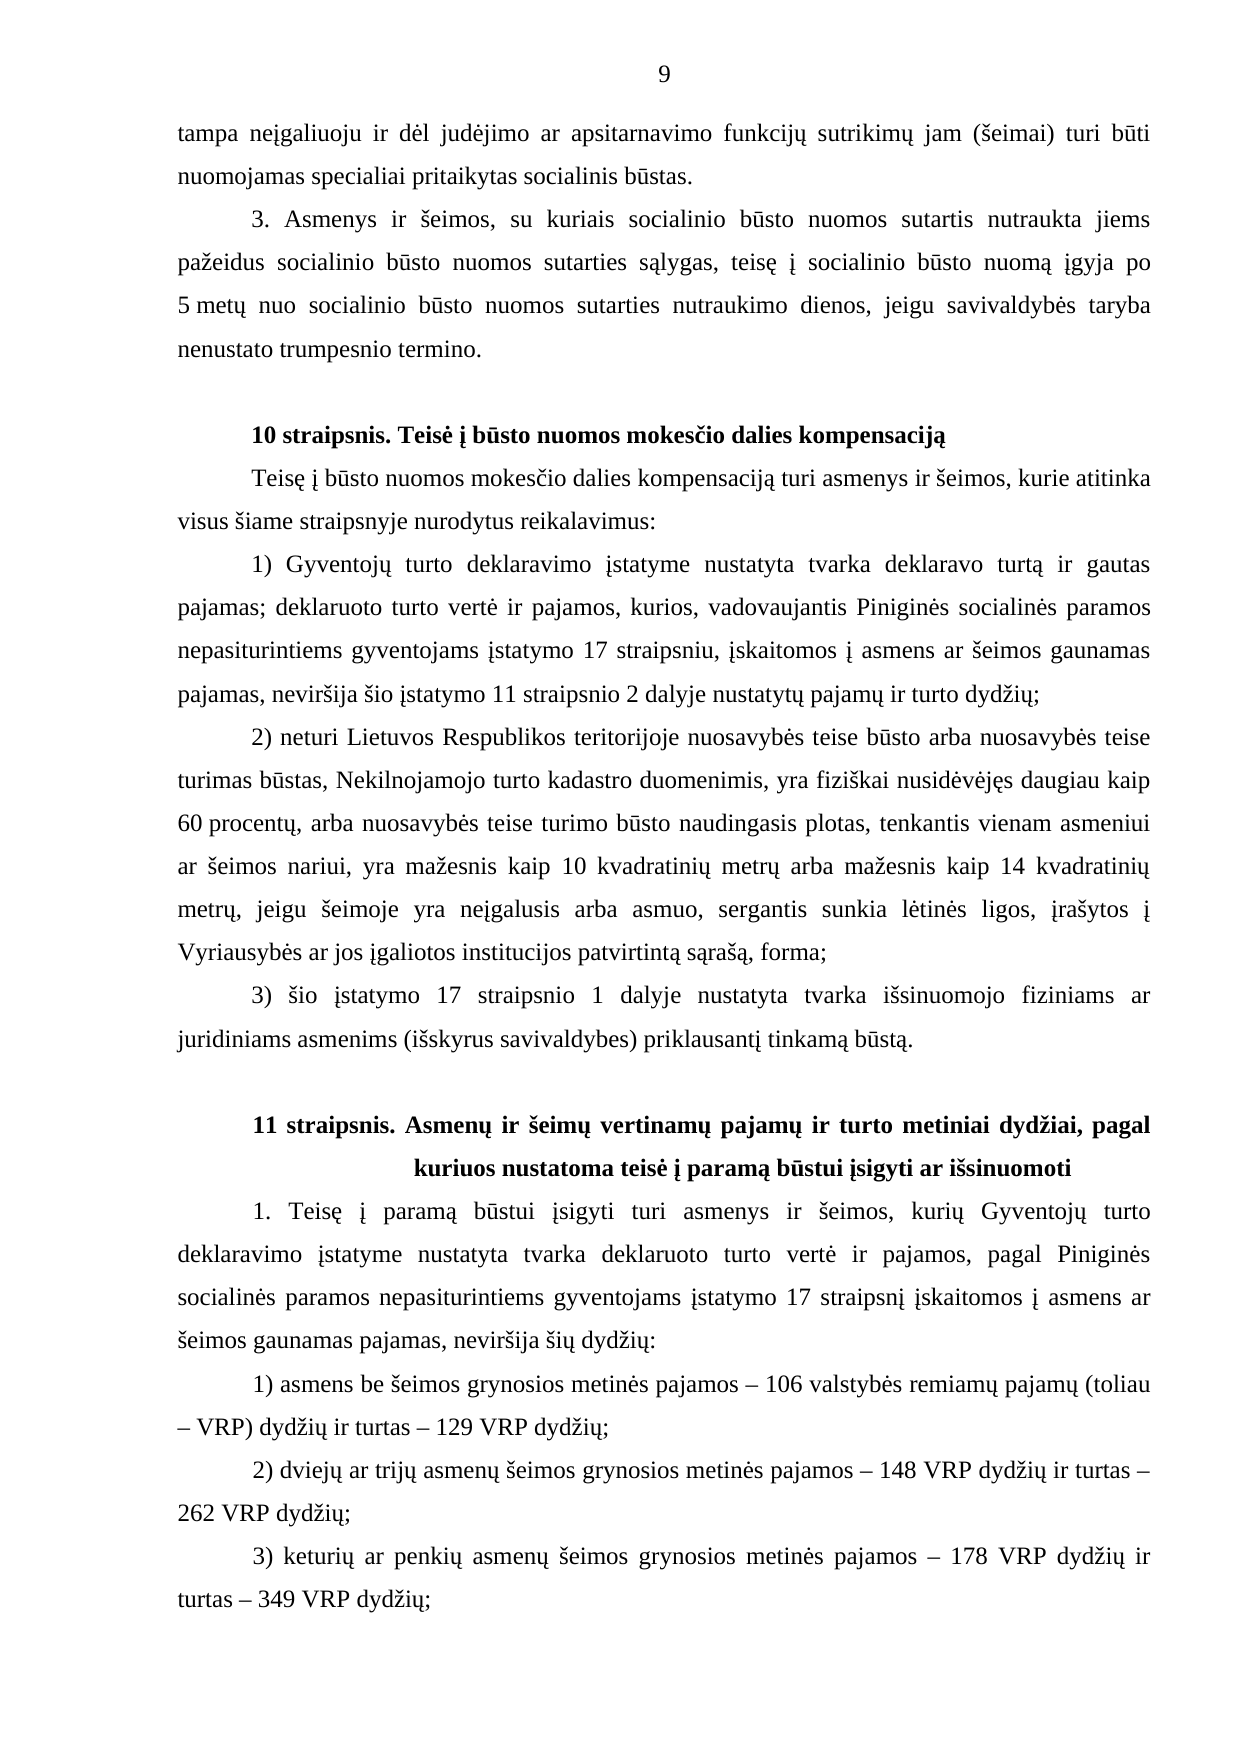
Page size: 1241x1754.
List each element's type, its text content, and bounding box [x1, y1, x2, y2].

text 3) šio įstatymo 17 straipsnio 1 dalyje nustatyta tvarka išsinuomojo fiziniams ar juridiniams asmenims (išskyrus savivaldybes) priklausantį tinkamą būstą. [177, 981, 1152, 1052]
text 3. Asmenys ir šeimos, su kuriais socialinio būsto nuomos sutartis nutraukta jiems pažeidus socialinio būsto nuomos sutarties sąlygas, teisę į socialinio būsto nuomą įgyja po 5 metų nuo socialinio būsto nuomos sutarties nutraukimo dienos, jeigu savivaldybės taryba nenustato trumpesnio termino. [177, 204, 1152, 362]
text 2) neturi Lietuvos Respublikos teritorijoje nuosavybės teise būsto arba nuosavybės teise turimas būstas, Nekilnojamojo turto kadastro duomenimis, yra fiziškai nusidėvėjęs daugiau kaip 60 procentų, arba nuosavybės teise turimo būsto naudingasis plotas, tenkantis vienam asmeniui ar šeimos nariui, yra mažesnis kaip 10 kvadratinių metrų arba mažesnis kaip 14 kvadratinių metrų, jeigu šeimoje yra neįgalusis arba asmuo, sergantis sunkia lėtinės ligos, įrašytos į Vyriausybės ar jos įgaliotos institucijos patvirtintą sąrašą, forma; [177, 722, 1152, 966]
text 2) dviejų ar trijų asmenų šeimos grynosios metinės pajamos – 148 VRP dydžių ir turtas – 262 VRP dydžių; [177, 1455, 1152, 1527]
text tampa neįgaliuoju ir dėl judėjimo ar apsitarnavimo funkcijų sutrikimų jam (šeimai) turi būti nuomojamas specialiai pritaikytas socialinis būstas. [177, 118, 1152, 190]
text 10 straipsnis. Teisė į būsto nuomos mokesčio dalies kompensaciją [251, 420, 1152, 449]
text 1. Teisę į paramą būstui įsigyti turi asmenys ir šeimos, kurių Gyventojų turto deklaravimo įstatyme nustatyta tvarka deklaruoto turto vertė ir pajamos, pagal Piniginės socialinės paramos nepasiturintiems gyventojams įstatymo 17 straipsnį įskaitomos į asmens ar šeimos gaunamas pajamas, neviršija šių dydžių: [177, 1196, 1152, 1354]
text 1) asmens be šeimos grynosios metinės pajamos – 106 valstybės remiamų pajamų (toliau – VRP) dydžių ir turtas – 129 VRP dydžių; [177, 1369, 1152, 1441]
text 1) Gyventojų turto deklaravimo įstatyme nustatyta tvarka deklaravo turtą ir gautas pajamas; deklaruoto turto vertė ir pajamos, kurios, vadovaujantis Piniginės socialinės paramos nepasiturintiems gyventojams įstatymo 17 straipsniu, įskaitomos į asmens ar šeimos gaunamas pajamas, neviršija šio įstatymo 11 straipsnio 2 dalyje nustatytų pajamų ir turto dydžių; [177, 549, 1152, 707]
text 3) keturių ar penkių asmenų šeimos grynosios metinės pajamos – 178 VRP dydžių ir turtas – 349 VRP dydžių; [177, 1541, 1152, 1613]
text Teisę į būsto nuomos mokesčio dalies kompensaciją turi asmenys ir šeimos, kurie atitinka visus šiame straipsnyje nurodytus reikalavimus: [177, 463, 1152, 535]
text 11 straipsnis. Asmenų ir šeimų vertinamų pajamų ir turto metiniai dydžiai, pagal kuriuos nustatoma teisė į paramą būstui įsigyti ar išsinuomoti [252, 1110, 1152, 1182]
